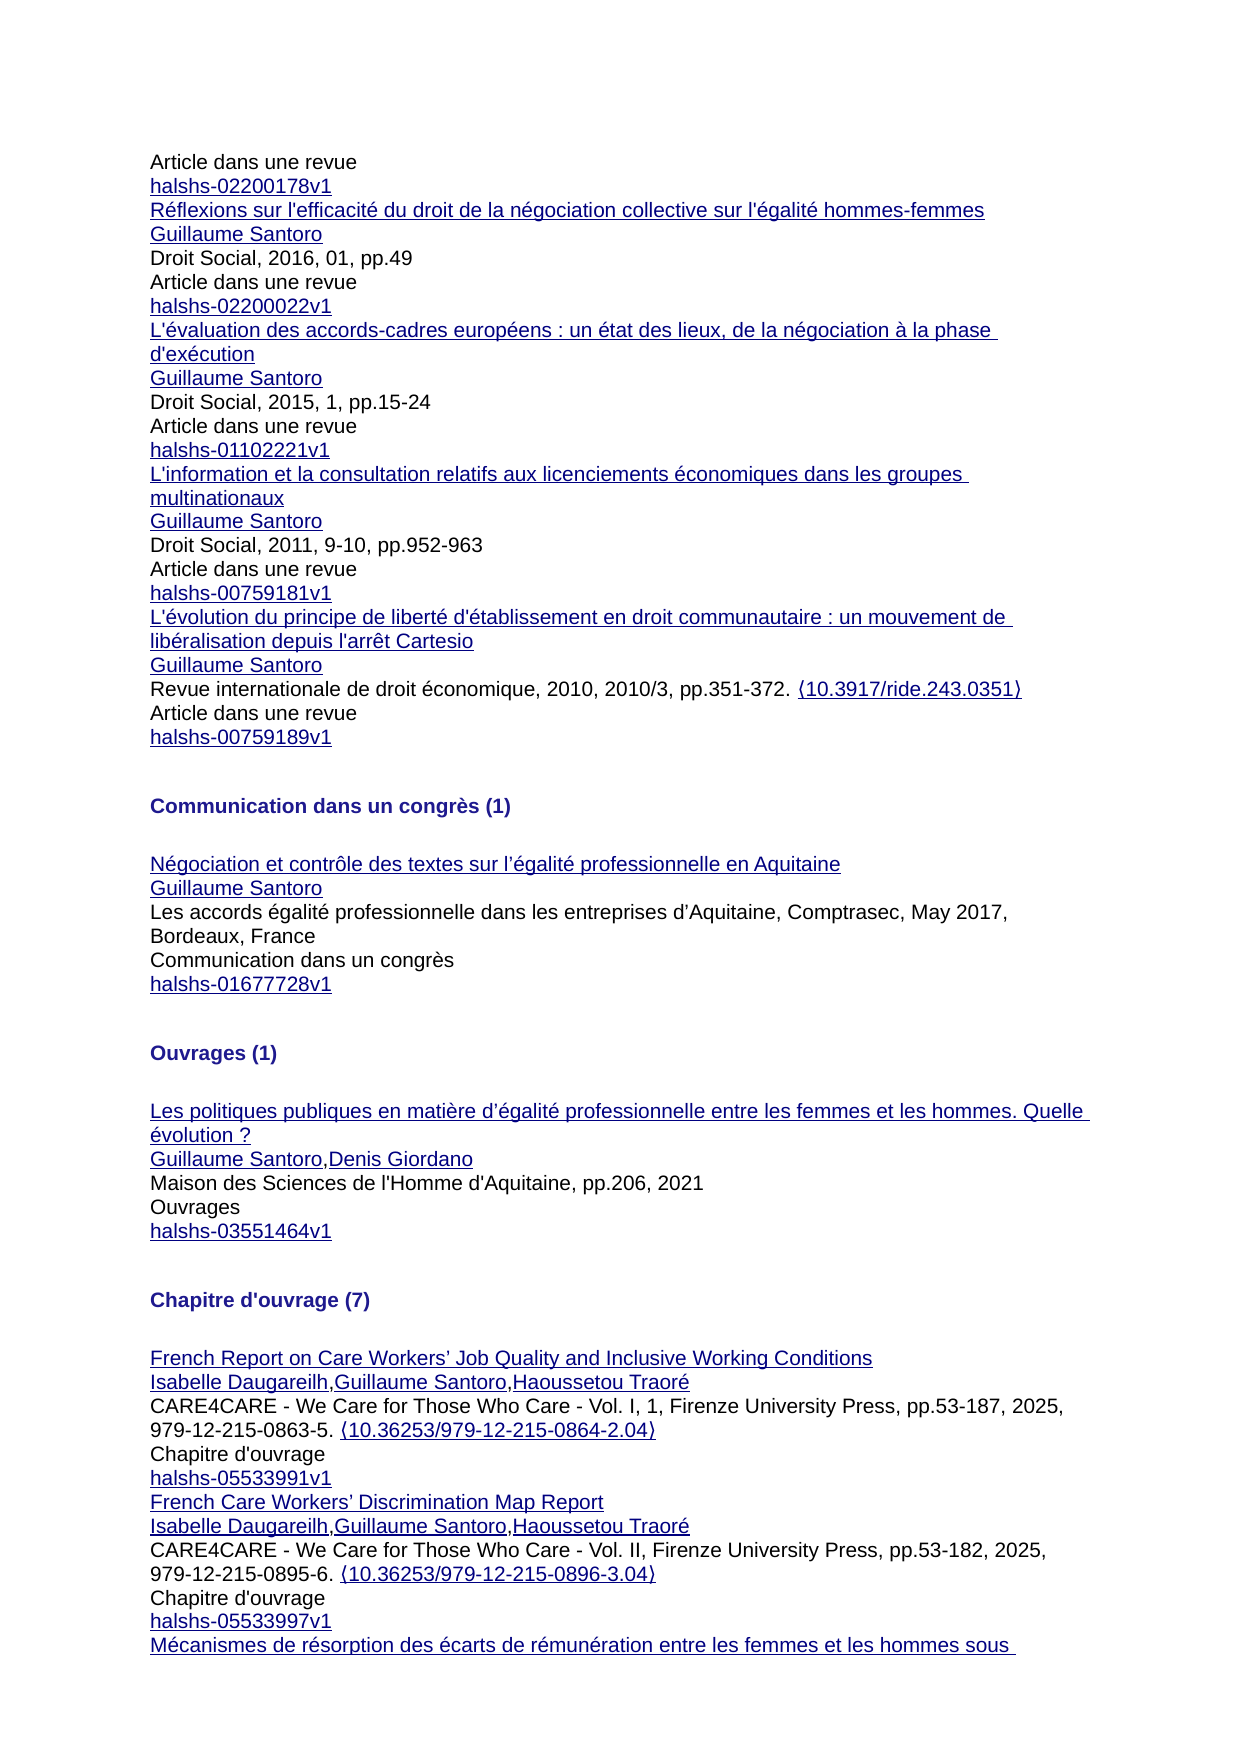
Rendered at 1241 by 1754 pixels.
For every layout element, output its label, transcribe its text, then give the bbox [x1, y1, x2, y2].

table_cell French Care Workers’ Discrimination Map Report Isabelle Daugareilh,Guillaume Santoro,Haoussetou Traoré CARE4CARE - We Care for Those Who Care - Vol. II, Firenze University Press, pp.53-182, 2025, 979-12-215-0895-6. ⟨10.36253/979-12-215-0896-3.04⟩ Chapitre d'ouvrage halshs-05533997v1 [150, 1490, 1090, 1633]
table_cell Article dans une revue halshs-02200178v1 [150, 150, 1090, 198]
subtitle Ouvrages (1) [150, 1041, 1090, 1064]
subtitle Communication dans un congrès (1) [150, 794, 1090, 818]
table_cell L'évolution du principe de liberté d'établissement en droit communautaire : un mouvement de libéralisation depuis l'arrêt Cartesio Guillaume Santoro Revue internationale de droit économique, 2010, 2010/3, pp.351-372. ⟨10.3917/ride.243.0351⟩ Article dans une revue halshs-00759189v1 [150, 605, 1090, 749]
subtitle Chapitre d'ouvrage (7) [150, 1287, 1090, 1311]
table_cell L'évaluation des accords-cadres européens : un état des lieux, de la négociation à la phase d'exécution Guillaume Santoro Droit Social, 2015, 1, pp.15-24 Article dans une revue halshs-01102221v1 [150, 318, 1090, 461]
table_header évolution ? Guillaume Santoro,Denis Giordano Maison des Sciences de l'Homme d'Aquitaine, pp.206, 2021 Ouvrages halshs-03551464v1 [150, 1121, 1090, 1243]
table_header French Report on Care Workers’ Job Quality and Inclusive Working Conditions Isabelle Daugareilh,Guillaume Santoro,Haoussetou Traoré CARE4CARE - We Care for Those Who Care - Vol. I, 1, Firenze University Press, pp.53-187, 2025, 979-12-215-0863-5. ⟨10.36253/979-12-215-0864-2.04⟩ Chapitre d'ouvrage halshs-05533991v1 [150, 1346, 1090, 1489]
table_header Négociation et contrôle des textes sur l’égalité professionnelle en Aquitaine Guillaume Santoro Les accords égalité professionnelle dans les entreprises d’Aquitaine, Comptrasec, May 2017, Bordeaux, France Communication dans un congrès halshs-01677728v1 [150, 852, 1090, 996]
table_cell Réflexions sur l'efficacité du droit de la négociation collective sur l'égalité hommes-femmes Guillaume Santoro Droit Social, 2016, 01, pp.49 Article dans une revue halshs-02200022v1 [150, 198, 1090, 318]
table_header Les politiques publiques en matière d’égalité professionnelle entre les femmes et les hommes. Quelle [150, 1099, 1090, 1120]
table_cell L'information et la consultation relatifs aux licenciements économiques dans les groupes multinationaux Guillaume Santoro Droit Social, 2011, 9-10, pp.952-963 Article dans une revue halshs-00759181v1 [150, 461, 1090, 605]
table_cell Mécanismes de résorption des écarts de rémunération entre les femmes et les hommes sous [150, 1633, 1090, 1655]
